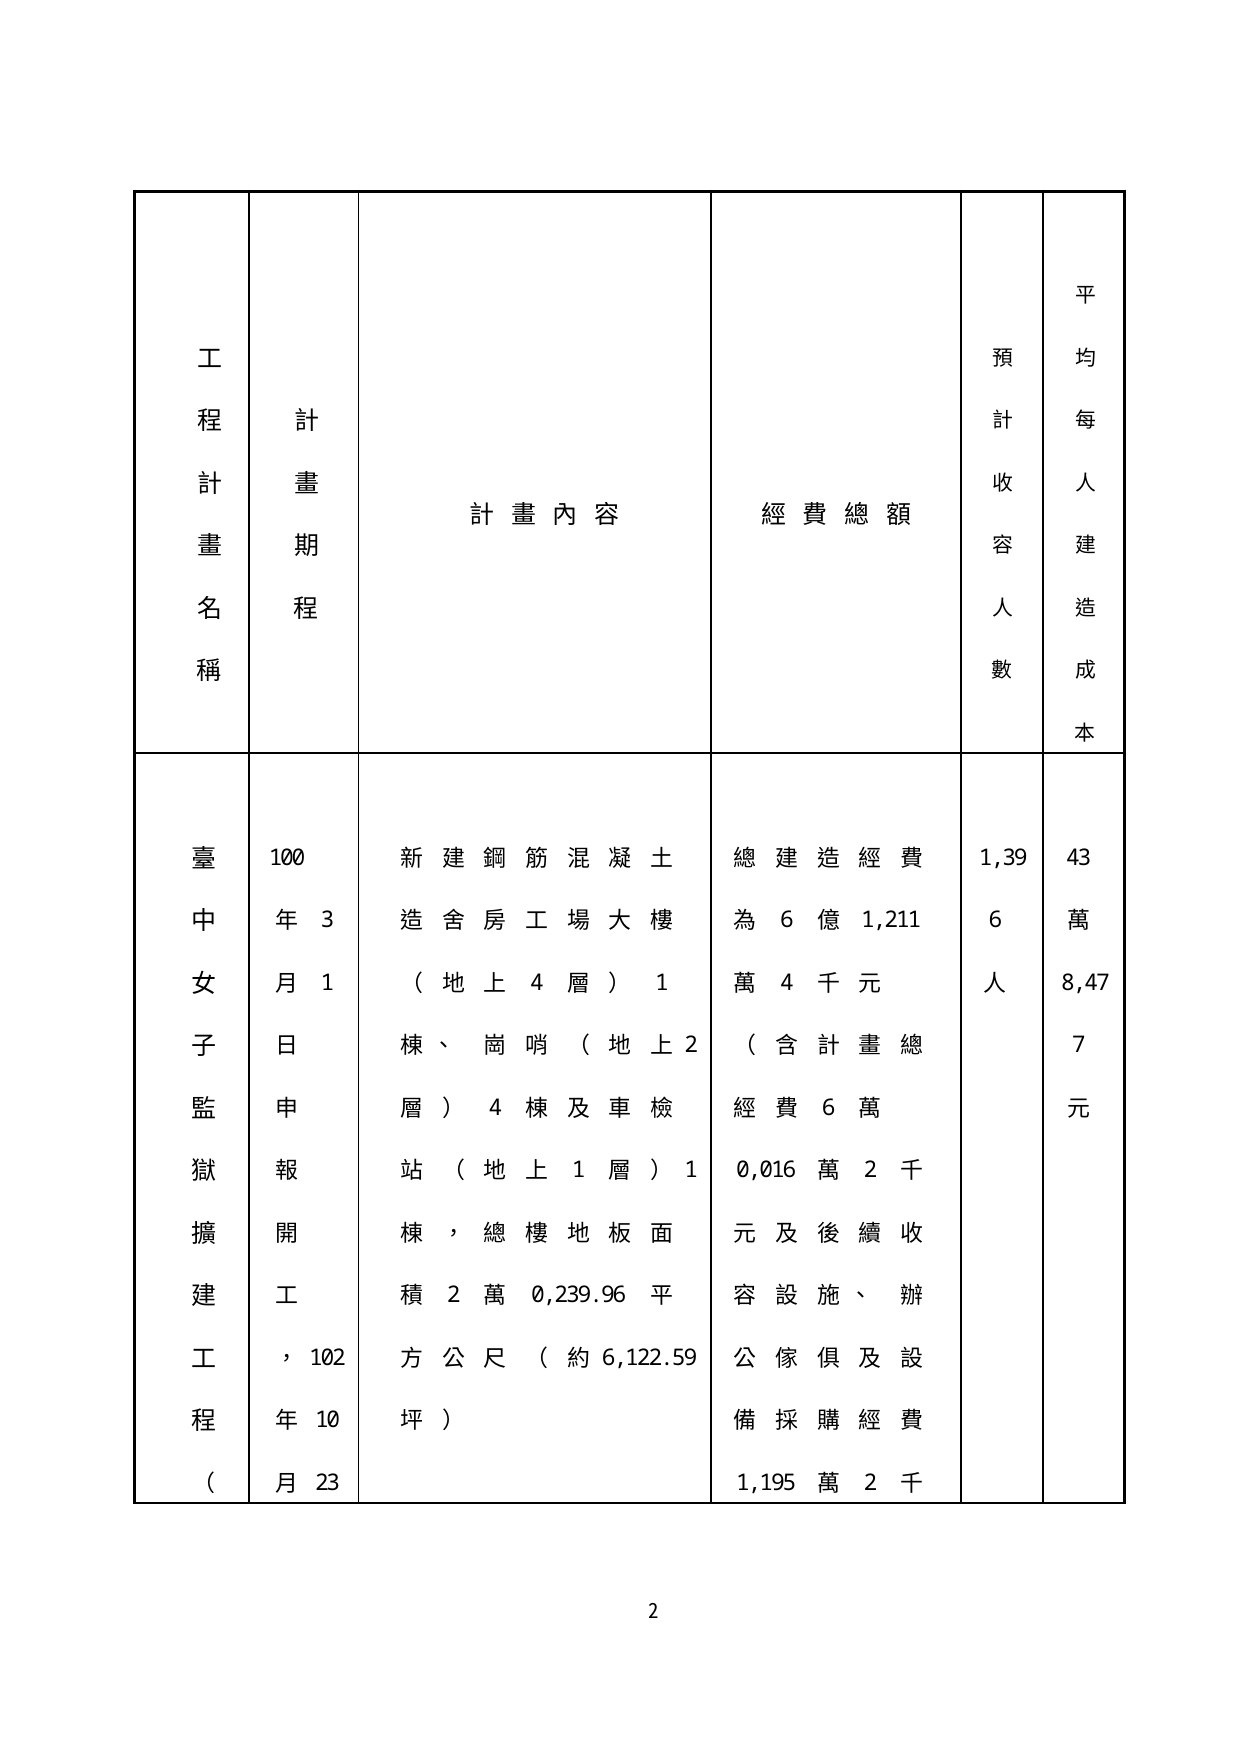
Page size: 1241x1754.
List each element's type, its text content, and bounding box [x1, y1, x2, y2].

table_cell 臺中女子監獄擴建工程（ [136, 754, 248, 1502]
table_cell 43萬8,477元 [1044, 754, 1123, 1502]
table_header 平均每人建造成本 [1044, 193, 1123, 752]
table_cell 新建鋼筋混凝土造舍房工場大樓（地上4層）1棟、崗哨（地上2層）4棟及車檢站（地上1層）1棟，總樓地板面積2萬0,239.96平方公尺（約6,122.59坪） [359, 754, 710, 1502]
table_cell 總建造經費為6億1,211萬4千元（含計畫總經費6萬0,016萬2千元及後續收容設施、辦公傢俱及設備採購經費1,195萬2千 [712, 754, 960, 1502]
table_cell 100年3月1日申報開工，102年10月23 [250, 754, 358, 1502]
table_header 工程計畫名稱 [136, 193, 248, 752]
table_cell 1,396人 [962, 754, 1042, 1502]
table_header 預計收容人數 [962, 193, 1042, 752]
table_header 計畫內容 [359, 193, 710, 752]
table_header 計畫期程 [250, 193, 358, 752]
table_header 經費總額 [712, 193, 960, 752]
